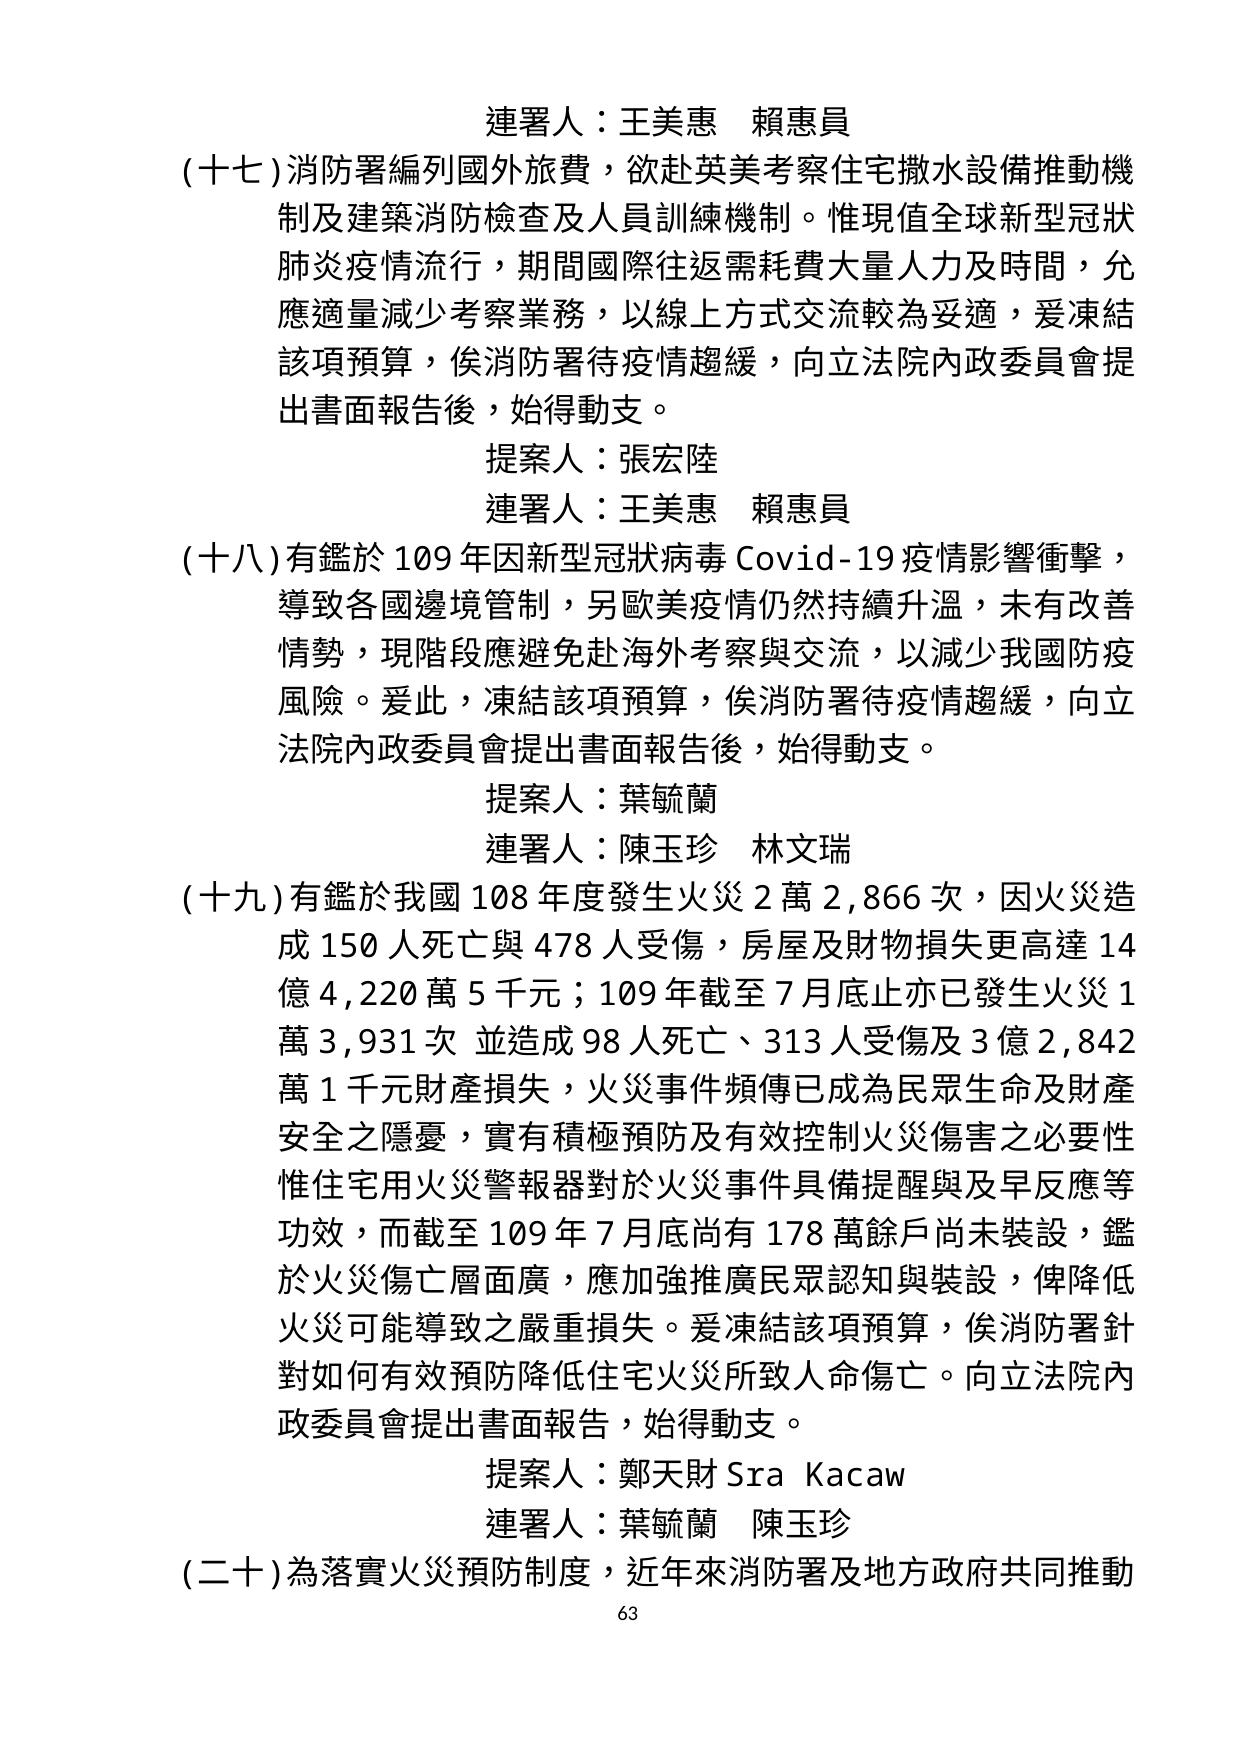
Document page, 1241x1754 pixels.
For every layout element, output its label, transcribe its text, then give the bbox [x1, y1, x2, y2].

text (十八)有鑑於109年因新型冠狀病毒Covid-19疫情影響衝擊，導致各國邊境管制，另歐美疫情仍然持續升溫，未有改善情勢，現階段應避免赴海外考察與交流，以減少我國防疫風險。爰此，凍結該項預算，俟消防署待疫情趨緩，向立法院內政委員會提出書面報告後，始得動支。 [177, 532, 1137, 771]
text 提案人：鄭天財Sra Kacaw [118, 1446, 1138, 1496]
text (二十)為落實火災預防制度，近年來消防署及地方政府共同推動民眾設置住宅用火災警報器，然截至109年7月底，國內住宅用火災警報器設置比率僅達61.09%，可見消防署針對推廣設置住宅用火災警報器等相關事宜顯有檢討之必要。爰凍結該項預算，俟消防署向立法院內政委員會提出有效推廣住宅裝設火災警報器普及率規劃之書面報告後，始得動支。 [177, 1546, 1137, 1594]
text (十九)有鑑於我國108年度發生火災2萬2,866次，因火災造成150人死亡與478人受傷，房屋及財物損失更高達14億4,220萬5千元；109年截至7月底止亦已發生火災1萬3,931次 並造成98人死亡、313人受傷及3億2,842萬1千元財產損失，火災事件頻傳已成為民眾生命及財產安全之隱憂，實有積極預防及有效控制火災傷害之必要性。惟住宅用火災警報器對於火災事件具備提醒與及早反應等功效，而截至109年7月底尚有178萬餘戶尚未裝設，鑑於火災傷亡層面廣，應加強推廣民眾認知與裝設，俾降低火災可能導致之嚴重損失。爰凍結該項預算，俟消防署針對如何有效預防降低住宅火災所致人命傷亡。向立法院內政委員會提出書面報告，始得動支。 [177, 871, 1137, 1446]
text 提案人：張宏陸 [118, 432, 1138, 482]
text 連署人：陳玉珍 林文瑞 [118, 821, 1138, 871]
text 連署人：葉毓蘭 陳玉珍 [118, 1496, 1138, 1546]
text 連署人：王美惠 賴惠員 [118, 94, 1138, 144]
text (十七)消防署編列國外旅費，欲赴英美考察住宅撒水設備推動機制及建築消防檢查及人員訓練機制。惟現值全球新型冠狀肺炎疫情流行，期間國際往返需耗費大量人力及時間，允應適量減少考察業務，以線上方式交流較為妥適，爰凍結該項預算，俟消防署待疫情趨緩，向立法院內政委員會提出書面報告後，始得動支。 [177, 144, 1137, 432]
text 連署人：王美惠 賴惠員 [118, 482, 1138, 532]
text 提案人：葉毓蘭 [118, 771, 1138, 821]
